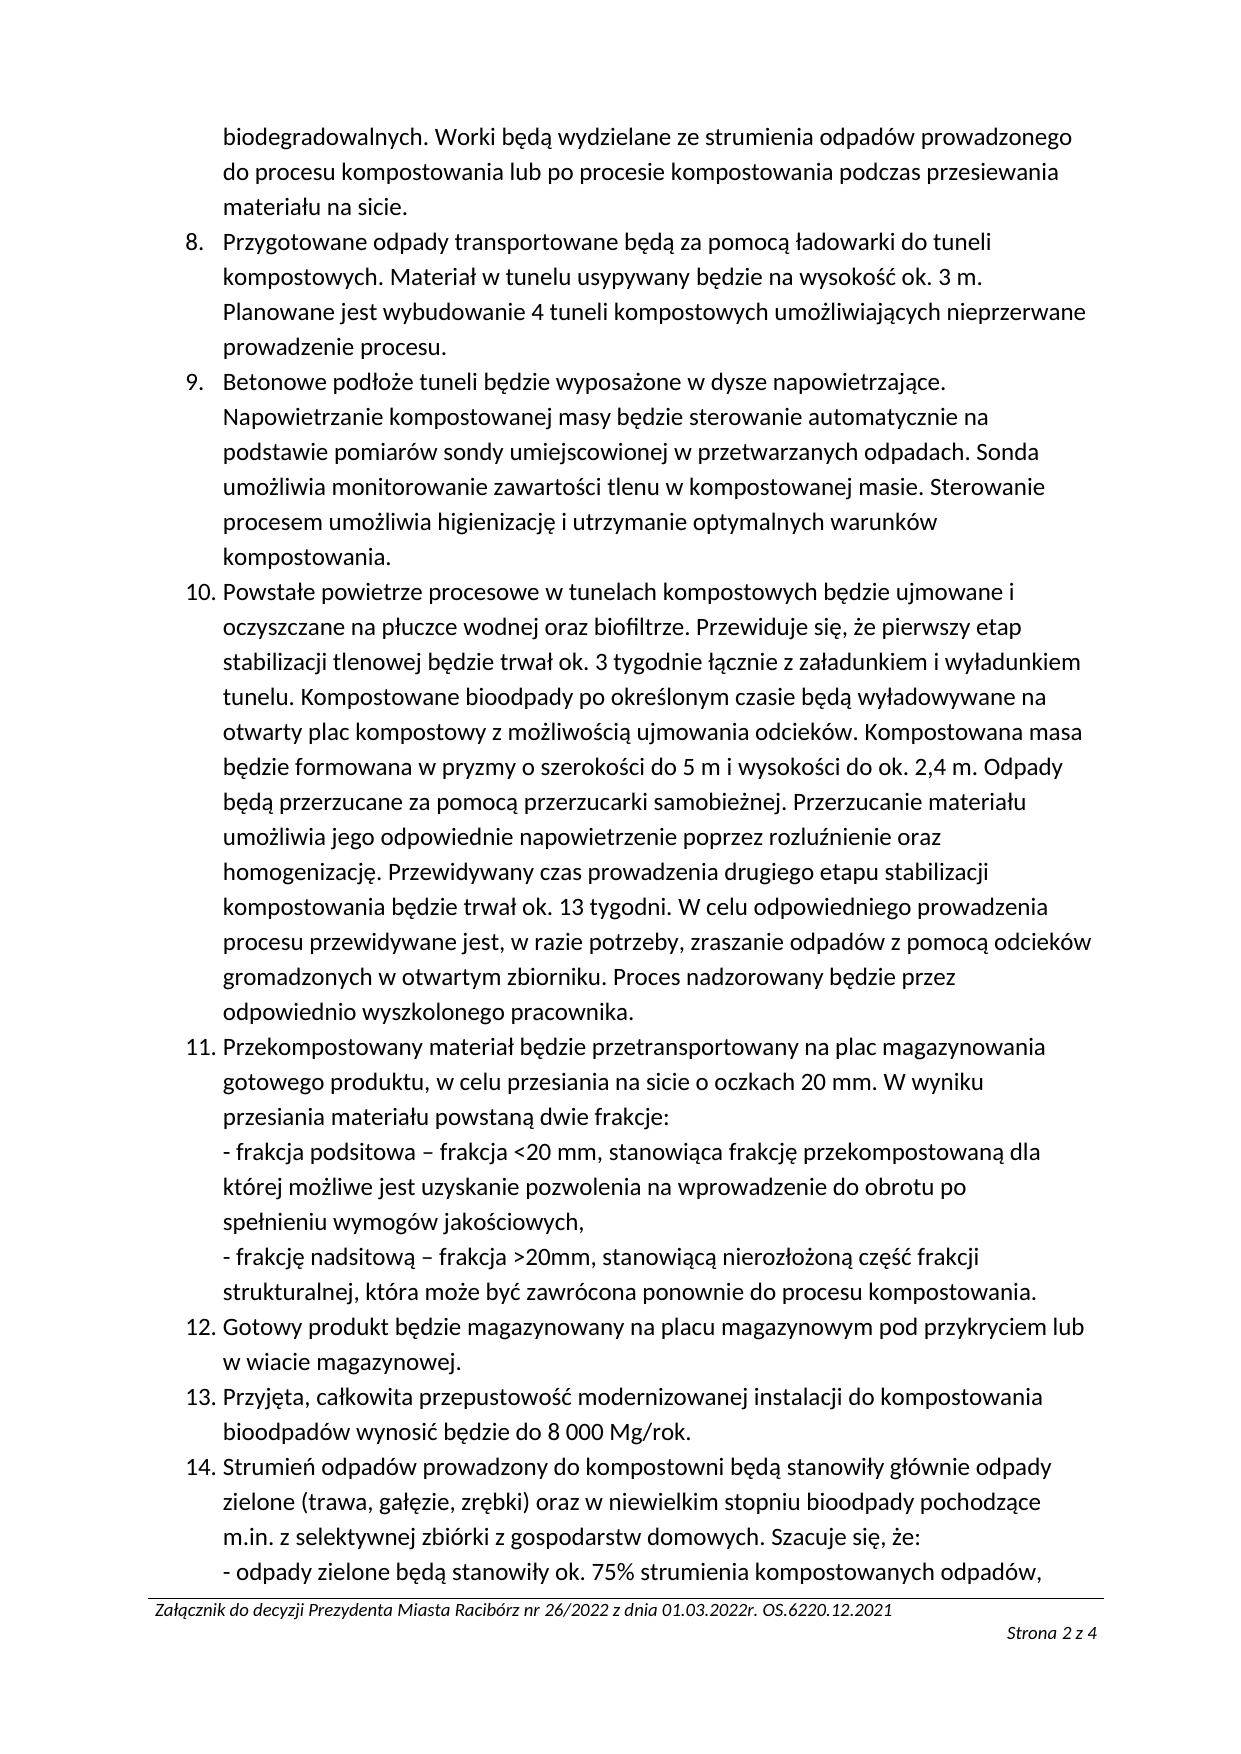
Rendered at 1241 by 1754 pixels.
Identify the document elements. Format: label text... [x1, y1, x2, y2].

list Przekompostowany materiał będzie przetransportowany na plac magazynowania gotowego produktu, w celu przesiania na sicie o oczkach 20 mm. W wyniku przesiania materiału powstaną dwie frakcje: - frakcja podsitowa – frakcja <20 mm, stanowiąca frakcję przekompostowaną dla której możliwe jest uzyskanie pozwolenia na wprowadzenie do obrotu po spełnieniu wymogów jakościowych, - frakcję nadsitową – frakcja >20mm, stanowiącą nierozłożoną część frakcji strukturalnej, która może być zawrócona ponownie do procesu kompostowania. [185, 1031, 1093, 1307]
list Powstałe powietrze procesowe w tunelach kompostowych będzie ujmowane i oczyszczane na płuczce wodnej oraz biofiltrze. Przewiduje się, że pierwszy etap stabilizacji tlenowej będzie trwał ok. 3 tygodnie łącznie z załadunkiem i wyładunkiem tunelu. Kompostowane bioodpady po określonym czasie będą wyładowywane na otwarty plac kompostowy z możliwością ujmowania odcieków. Kompostowana masa będzie formowana w pryzmy o szerokości do 5 m i wysokości do ok. 2,4 m. Odpady będą przerzucane za pomocą przerzucarki samobieżnej. Przerzucanie materiału umożliwia jego odpowiednie napowietrzenie poprzez rozluźnienie oraz homogenizację. Przewidywany czas prowadzenia drugiego etapu stabilizacji kompostowania będzie trwał ok. 13 tygodni. W celu odpowiedniego prowadzenia procesu przewidywane jest, w razie potrzeby, zraszanie odpadów z pomocą odcieków gromadzonych w otwartym zbiorniku. Proces nadzorowany będzie przez odpowiednio wyszkolonego pracownika. [185, 576, 1093, 1027]
list biodegradowalnych. Worki będą wydzielane ze strumienia odpadów prowadzonego do procesu kompostowania lub po procesie kompostowania podczas przesiewania materiału na sicie. [185, 121, 1093, 222]
list Przygotowane odpady transportowane będą za pomocą ładowarki do tuneli kompostowych. Materiał w tunelu usypywany będzie na wysokość ok. 3 m. Planowane jest wybudowanie 4 tuneli kompostowych umożliwiających nieprzerwane prowadzenie procesu. [185, 226, 1093, 362]
list Przyjęta, całkowita przepustowość modernizowanej instalacji do kompostowania bioodpadów wynosić będzie do 8 000 Mg/rok. [185, 1381, 1093, 1447]
list Strumień odpadów prowadzony do kompostowni będą stanowiły głównie odpady zielone (trawa, gałęzie, zrębki) oraz w niewielkim stopniu bioodpady pochodzące m.in. z selektywnej zbiórki z gospodarstw domowych. Szacuje się, że: - odpady zielone będą stanowiły ok. 75% strumienia kompostowanych odpadów, [185, 1451, 1093, 1587]
list Betonowe podłoże tuneli będzie wyposażone w dysze napowietrzające. Napowietrzanie kompostowanej masy będzie sterowanie automatycznie na podstawie pomiarów sondy umiejscowionej w przetwarzanych odpadach. Sonda umożliwia monitorowanie zawartości tlenu w kompostowanej masie. Sterowanie procesem umożliwia higienizację i utrzymanie optymalnych warunków kompostowania. [185, 366, 1093, 572]
list Gotowy produkt będzie magazynowany na placu magazynowym pod przykryciem lub w wiacie magazynowej. [185, 1311, 1093, 1377]
